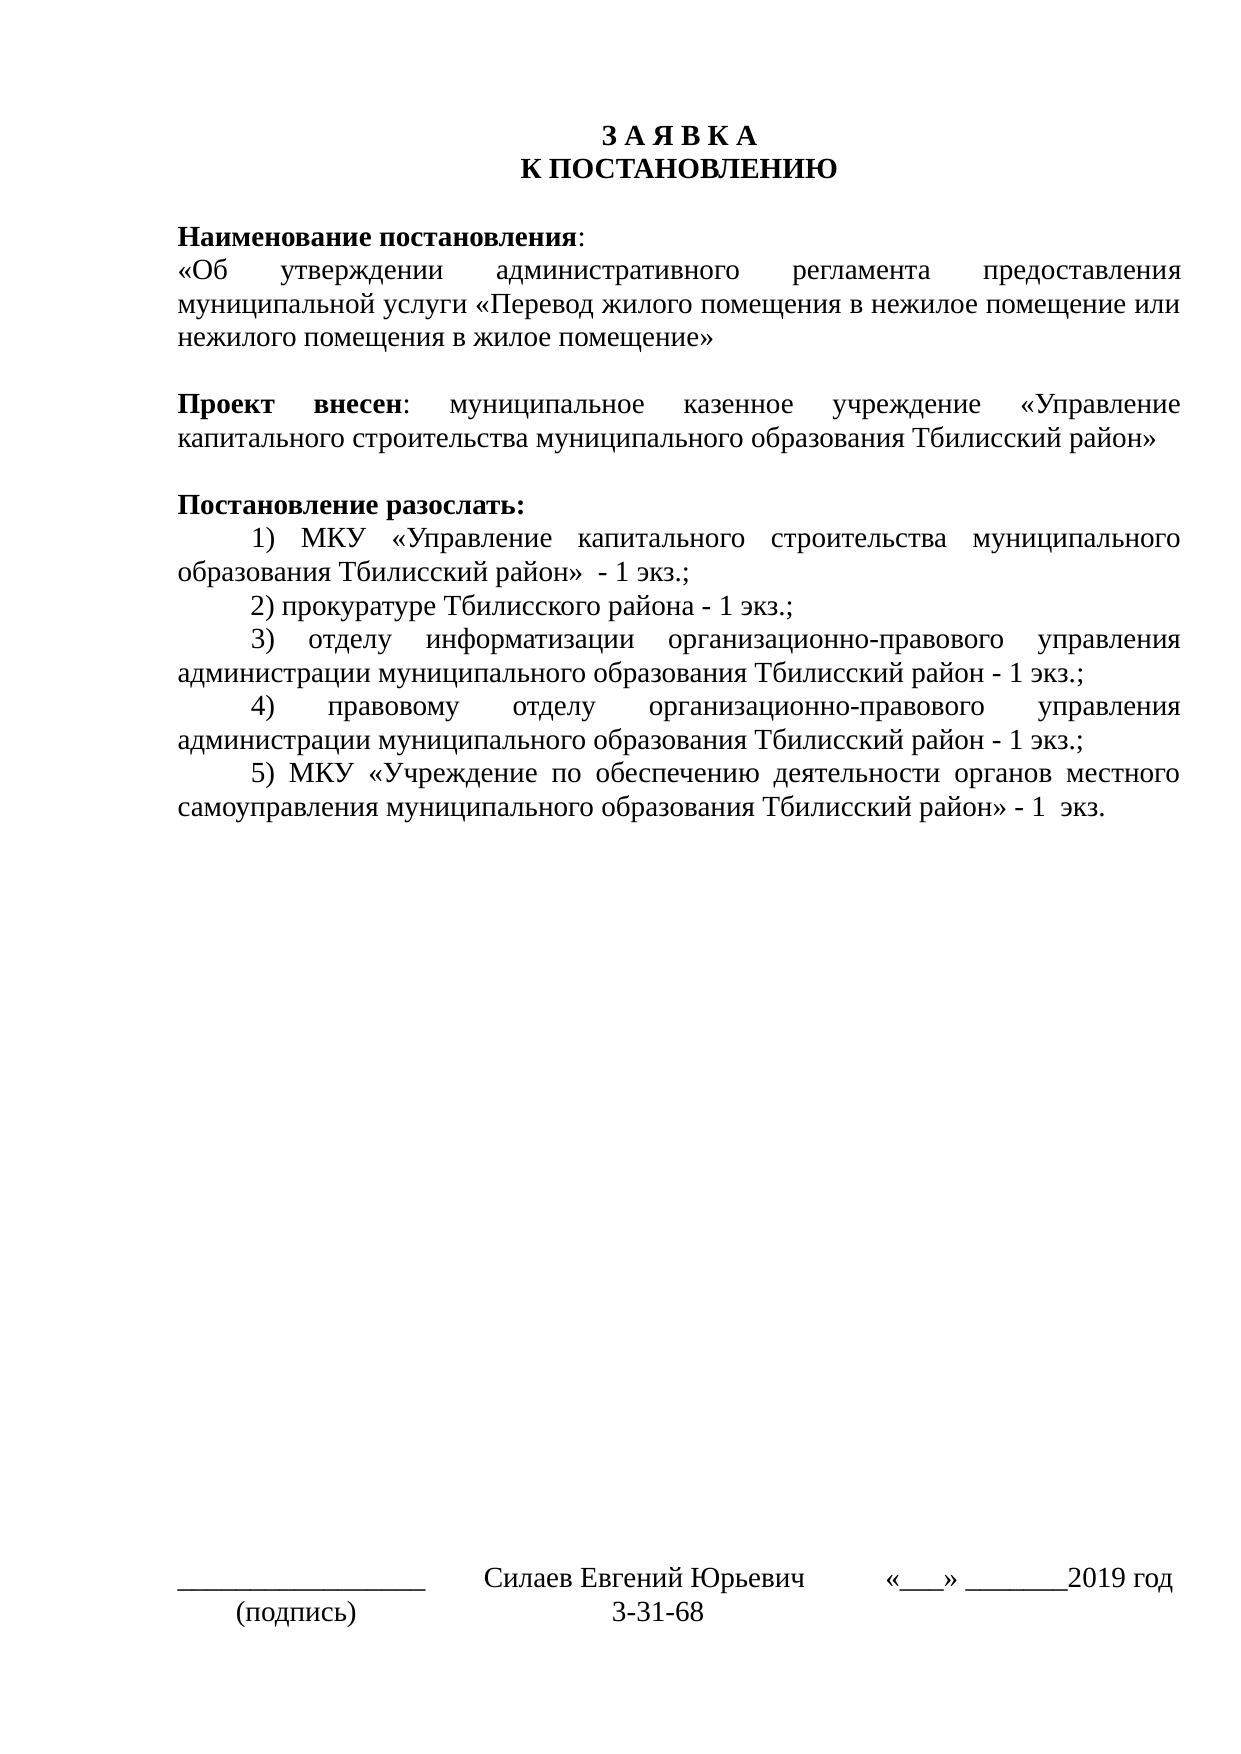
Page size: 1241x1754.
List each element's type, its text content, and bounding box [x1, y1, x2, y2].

text _________________ Силаев Евгений Юрьевич «___» _______2019 год [177, 1560, 1181, 1594]
text Постановление разослать: [177, 487, 1181, 521]
text «Об утверждении административного регламента предоставления муниципальной услуги «Перевод жилого помещения в нежилое помещение или нежилого помещения в жилое помещение» [177, 252, 1181, 353]
text 1) МКУ «Управление капитального строительства муниципального образования Тбилисский район» - 1 экз.; [177, 521, 1181, 588]
text 4) правовому отделу организационно-правового управления администрации муниципального образования Тбилисский район - 1 экз.; [177, 688, 1181, 755]
text Наименование постановления: [177, 219, 1181, 252]
text З А Я В К А [177, 118, 1181, 152]
text 2) прокуратуре Тбилисского района - 1 экз.; [177, 588, 1181, 621]
text К ПОСТАНОВЛЕНИЮ [177, 152, 1181, 185]
text 3) отделу информатизации организационно-правового управления администрации муниципального образования Тбилисский район - 1 экз.; [177, 621, 1181, 688]
text Проект внесен: муниципальное казенное учреждение «Управление капитального строительства муниципального образования Тбилисский район» [177, 386, 1181, 453]
text (подпись) 3-31-68 [177, 1594, 1181, 1627]
text 5) МКУ «Учреждение по обеспечению деятельности органов местного самоуправления муниципального образования Тбилисский район» - 1 экз. [177, 755, 1181, 822]
